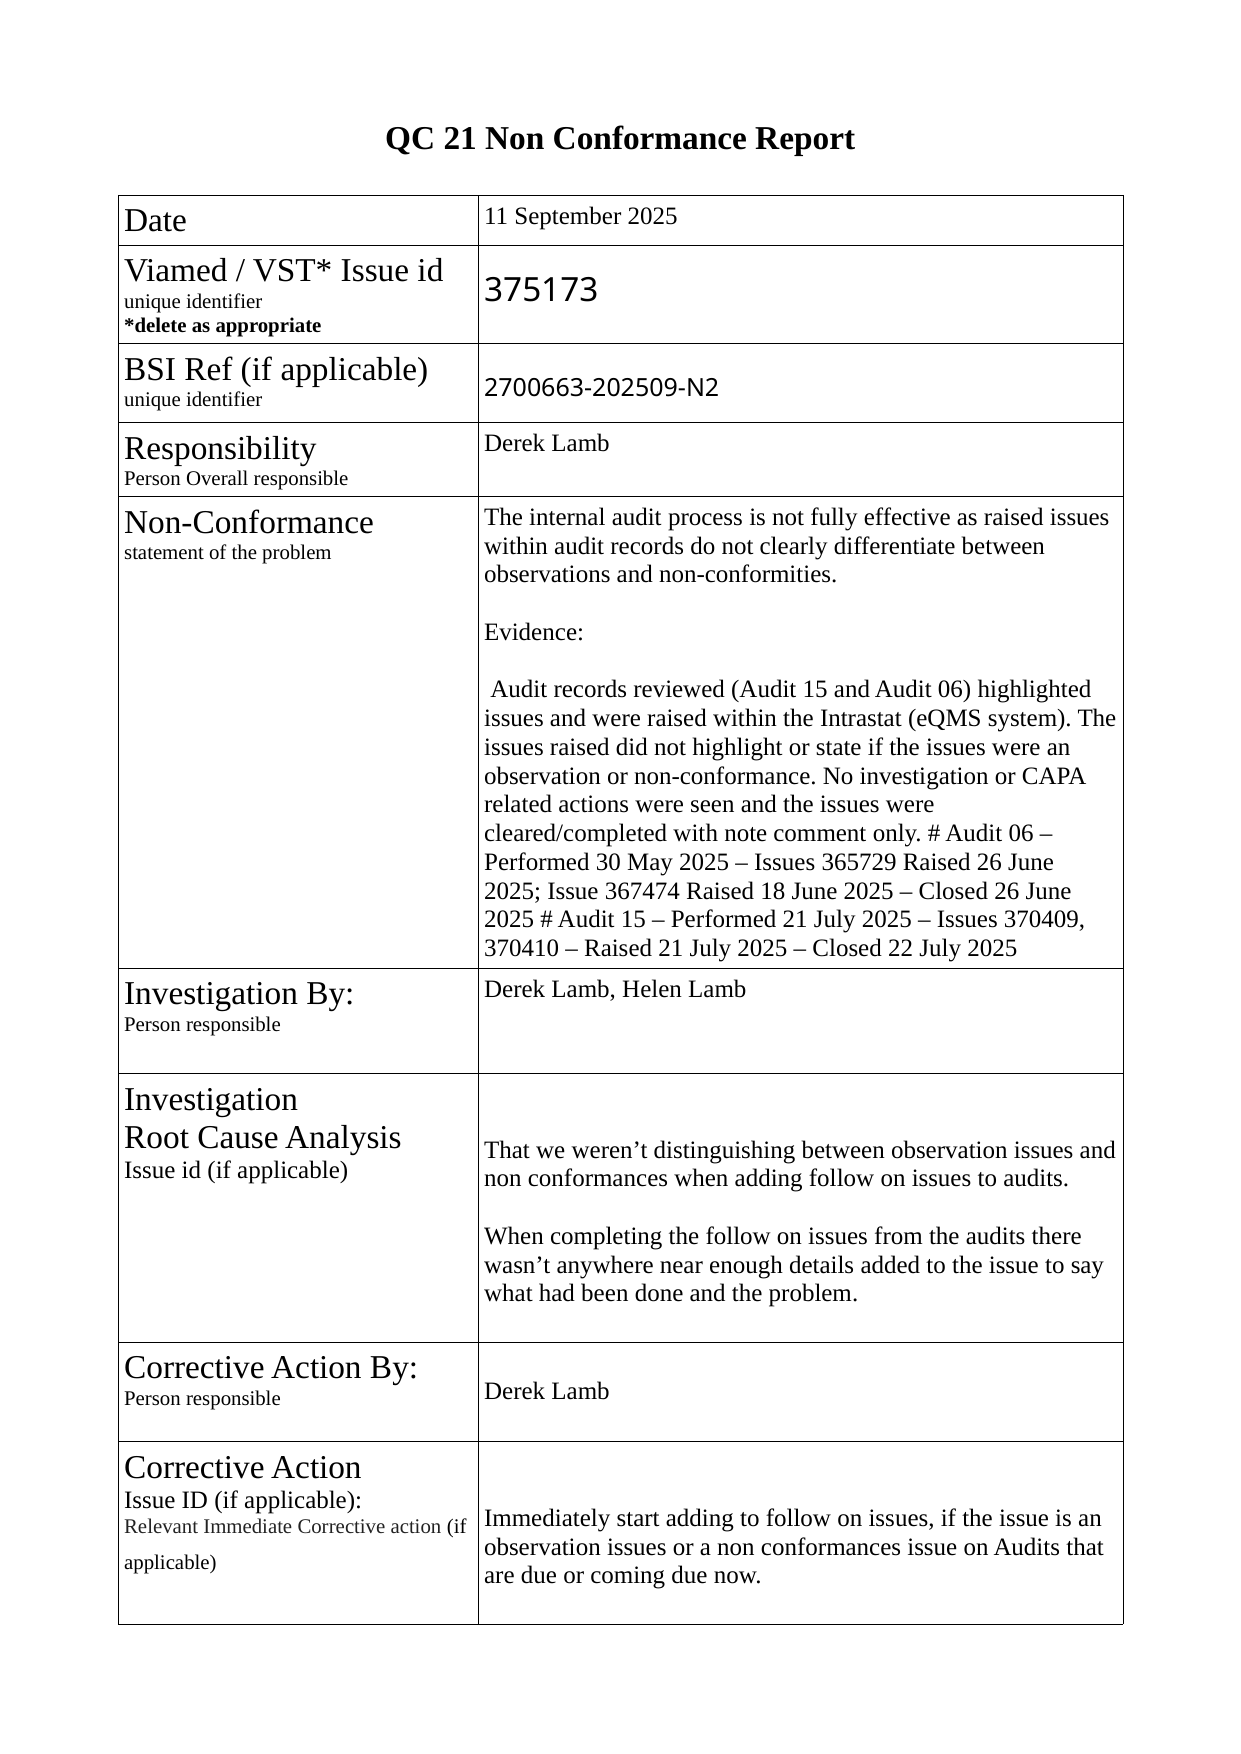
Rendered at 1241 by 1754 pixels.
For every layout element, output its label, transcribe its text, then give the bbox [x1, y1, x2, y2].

table_cell The internal audit process is not fully effective as raised issues within audit records do not clearly differentiate between observations and non-conformities. Evidence: Audit records reviewed (Audit 15 and Audit 06) highlighted issues and were raised within the Intrastat (eQMS system). The issues raised did not highlight or state if the issues were an observation or non-conformance. No investigation or CAPA related actions were seen and the issues were cleared/completed with note comment only. # Audit 06 – Performed 30 May 2025 – Issues 365729 Raised 26 June 2025; Issue 367474 Raised 18 June 2025 – Closed 26 June 2025 # Audit 15 – Performed 21 July 2025 – Issues 370409, 370410 – Raised 21 July 2025 – Closed 22 July 2025 [479, 497, 1123, 968]
table_cell Non-Conformance statement of the problem [119, 497, 478, 968]
table_cell Responsibility Person Overall responsible [119, 423, 478, 496]
text QC 21 Non Conformance Report [118, 118, 1122, 156]
table_cell Derek Lamb [479, 423, 1123, 496]
table_cell 2700663-202509-N2 [479, 344, 1123, 422]
table_cell 375173 [479, 246, 1123, 343]
table_cell Corrective Action Issue ID (if applicable): Relevant Immediate Corrective action (if applicable) [119, 1442, 478, 1624]
table_cell Investigation Root Cause Analysis Issue id (if applicable) [119, 1074, 478, 1342]
table_header Date [119, 196, 478, 245]
table_cell That we weren’t distinguishing between observation issues and non conformances when adding follow on issues to audits. When completing the follow on issues from the audits there wasn’t anywhere near enough details added to the issue to say what had been done and the problem. [479, 1074, 1123, 1342]
table_cell Corrective Action By: Person responsible [119, 1343, 478, 1441]
table_cell Derek Lamb, Helen Lamb [479, 969, 1123, 1073]
table_cell Viamed / VST* Issue id unique identifier *delete as appropriate [119, 246, 478, 343]
table_cell Investigation By: Person responsible [119, 969, 478, 1073]
table_cell Immediately start adding to follow on issues, if the issue is an observation issues or a non conformances issue on Audits that are due or coming due now. [479, 1442, 1123, 1624]
table_header 11 September 2025 [479, 196, 1123, 245]
table_cell BSI Ref (if applicable) unique identifier [119, 344, 478, 422]
table_cell Derek Lamb [479, 1343, 1123, 1441]
